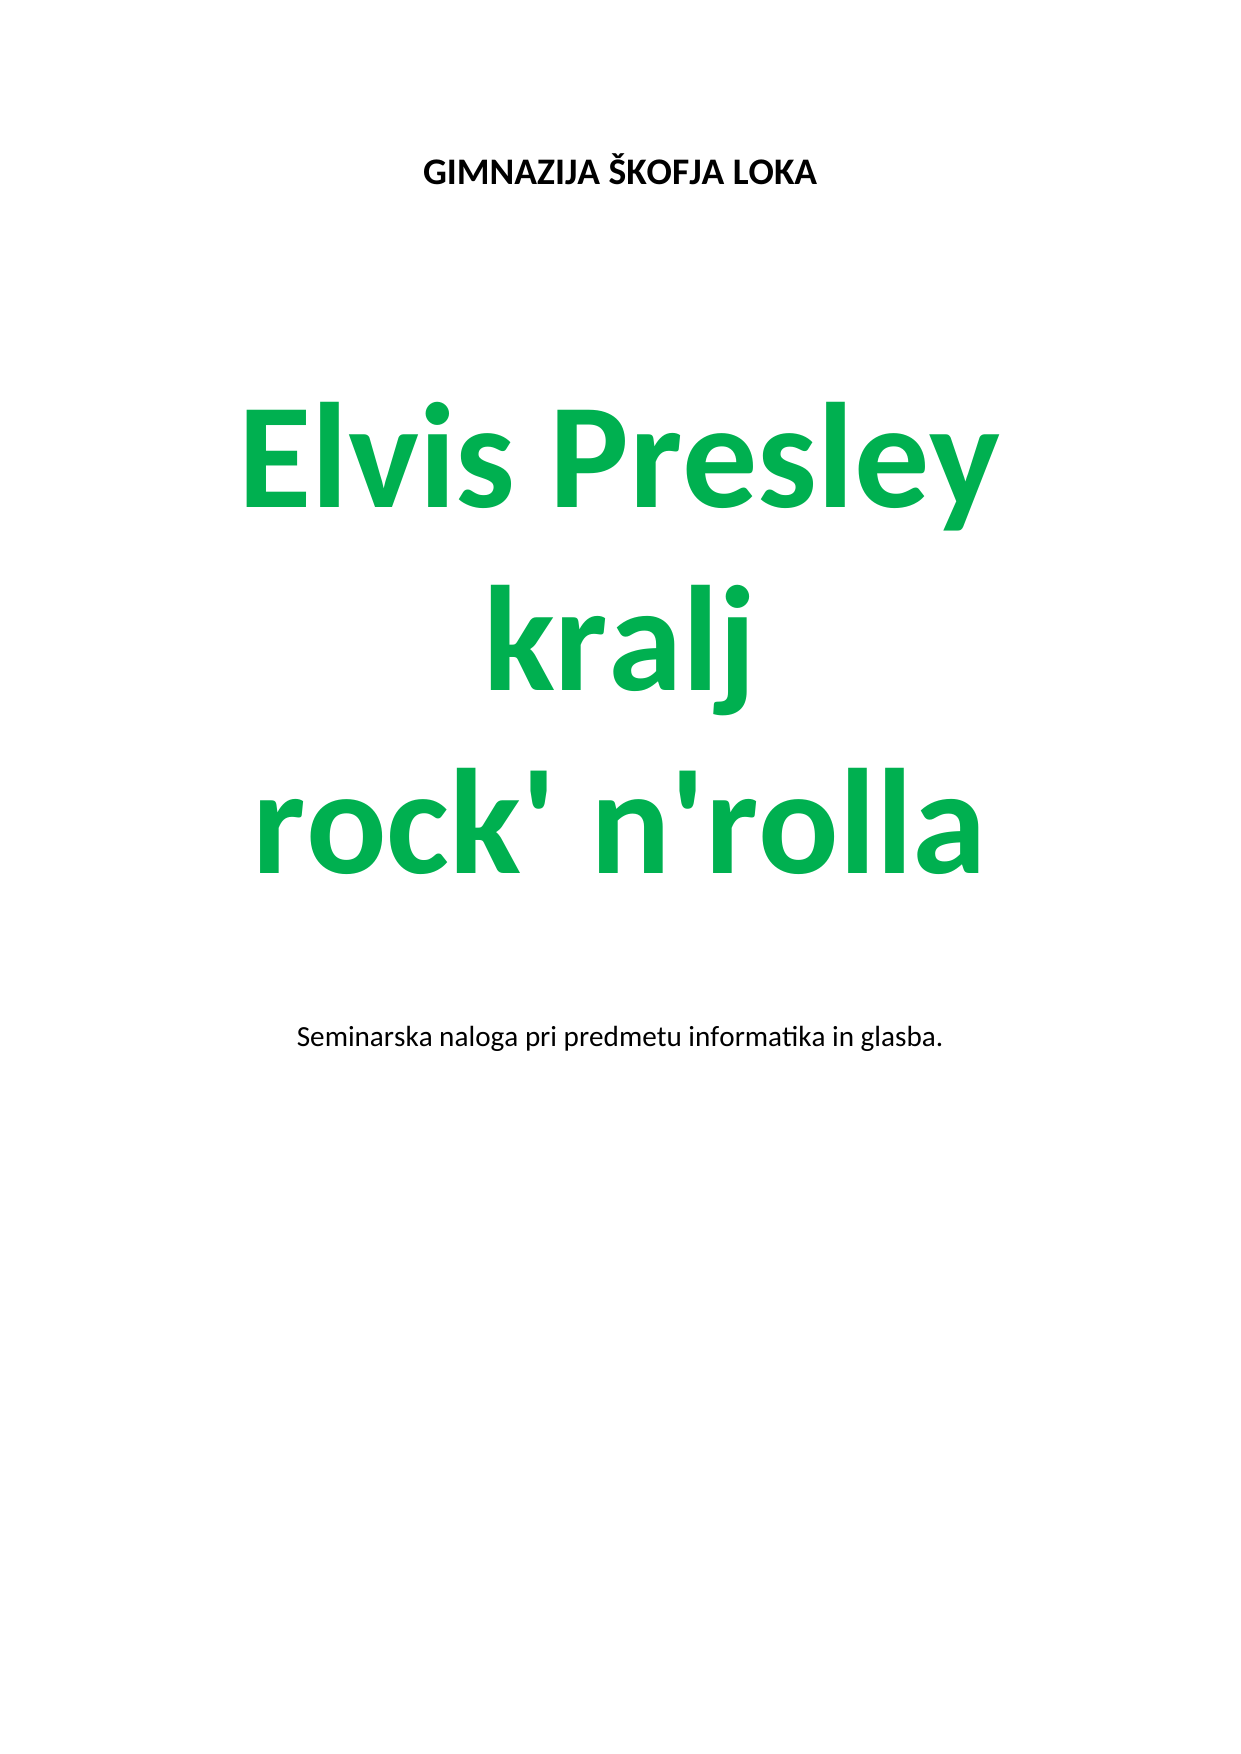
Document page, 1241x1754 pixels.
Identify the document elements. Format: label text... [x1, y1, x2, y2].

text Seminarska naloga pri predmetu informatika in glasba. [148, 1018, 1093, 1053]
text kralj [148, 544, 1093, 728]
text GIMNAZIJA ŠKOFJA LOKA [148, 148, 1093, 193]
text rock' n'rolla [148, 728, 1093, 911]
text Elvis Presley [148, 361, 1093, 544]
